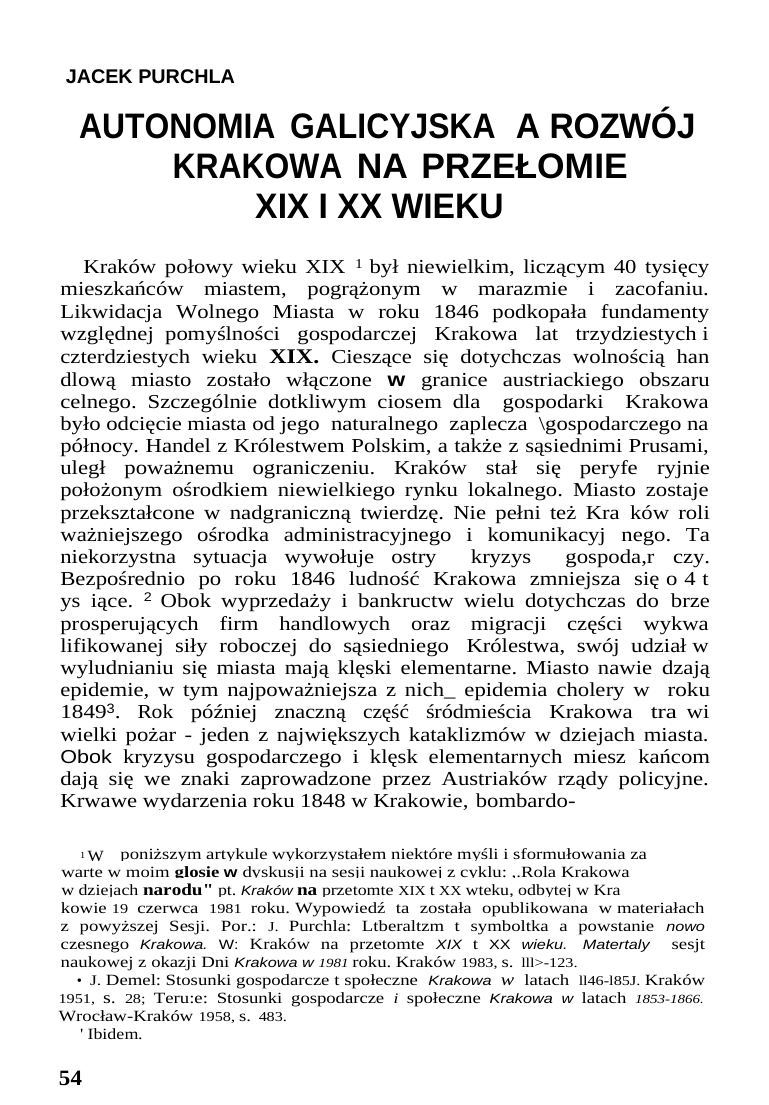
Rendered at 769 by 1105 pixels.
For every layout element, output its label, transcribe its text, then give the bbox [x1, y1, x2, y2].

text JACEK PURCHLA [66, 65, 239, 88]
text 1 W [80, 844, 109, 861]
text AUTONOMIA GALICYJSKA A ROZWÓJ KRAKOWA NA PRZEŁOMIE [79, 107, 698, 186]
text warte w moim glosie w dyskusji na sesji naukowej z cyklu: ,.Rola Krakowa [61, 863, 706, 878]
text 54 [59, 1065, 84, 1090]
text XIX I XX WIEKU [255, 186, 712, 226]
list J. Demel: Stosunki gospodarcze t społeczne Krakowa w latach ll46-l85J. Kraków 1951, s. 28; Teru:e: Stosunki gospodarcze i społeczne Krakowa w latach 1853-1866. Wrocław-Kraków 1958, s. 483. [58, 970, 705, 1024]
text kowie 19 czerwca 1981 roku. Wypowiedź ta została opublikowana w materiałach z powyższej Sesji. Por.: J. Purchla: Ltberaltzm t symboltka a powstanie nowo­ czesnego Krakowa. W: Kraków na przetomte XIX t XX wieku. Matertaly sesjt naukowej z okazji Dni Krakowa w 1981 roku. Kraków 1983, s. lll>-123. [60, 899, 705, 970]
text poniższym artykule wykorzystałem niektóre myśli i sformułowania za­ [120, 845, 709, 863]
text ' Ibidem. [80, 1024, 707, 1042]
text Kraków połowy wieku XIX 1 był niewielkim, liczącym 40 tysięcy mieszkańców miastem, pogrążonym w marazmie i zacofaniu. Likwidacja Wolnego Miasta w roku 1846 podkopała fundamenty względnej pomyślności gospodarczej Krakowa lat trzydziestych i czterdziestych wieku XIX. Cieszące się dotychczas wolnością han­ dlową miasto zostało włączone w granice austriackiego obszaru celnego. Szczególnie dotkliwym ciosem dla gospodarki Krakowa było odcięcie miasta od jego naturalnego zaplecza \gospodarczego na północy. Handel z Królestwem Polskim, a także z sąsiednimi Prusami, uległ poważnemu ograniczeniu. Kraków stał się peryfe­ ryjnie położonym ośrodkiem niewielkiego rynku lokalnego. Miasto zostaje przekształcone w nadgraniczną twierdzę. Nie pełni też Kra­ ków roli ważniejszego ośrodka administracyjnego i komunikacyj­ nego. Ta niekorzystna sytuacja wywołuje ostry kryzys gospoda,r­ czy. Bezpośrednio po roku 1846 ludność Krakowa zmniejsza się o 4 t ys iące. 2 Obok wyprzedaży i bankructw wielu dotychczas do­ brze prosperujących firm handlowych oraz migracji części wykwa­ lifikowanej siły roboczej do sąsiedniego Królestwa, swój udział w wyludnianiu się miasta mają klęski elementarne. Miasto nawie­ dzają epidemie, w tym najpoważniejsza z nich_ epidemia cholery w roku 18493. Rok później znaczną część śródmieścia Krakowa tra­ wi wielki pożar - jeden z największych kataklizmów w dziejach miasta. Obok kryzysu gospodarczego i klęsk elementarnych miesz­ kańcom dają się we znaki zaprowadzone przez Austriaków rządy policyjne. Krwawe wydarzenia roku 1848 w Krakowie, bombardo- [60, 256, 710, 812]
text w dziejach narodu" pt. Kraków na przetomte XIX t XX wteku, odbytej w Kra­ [61, 880, 708, 899]
